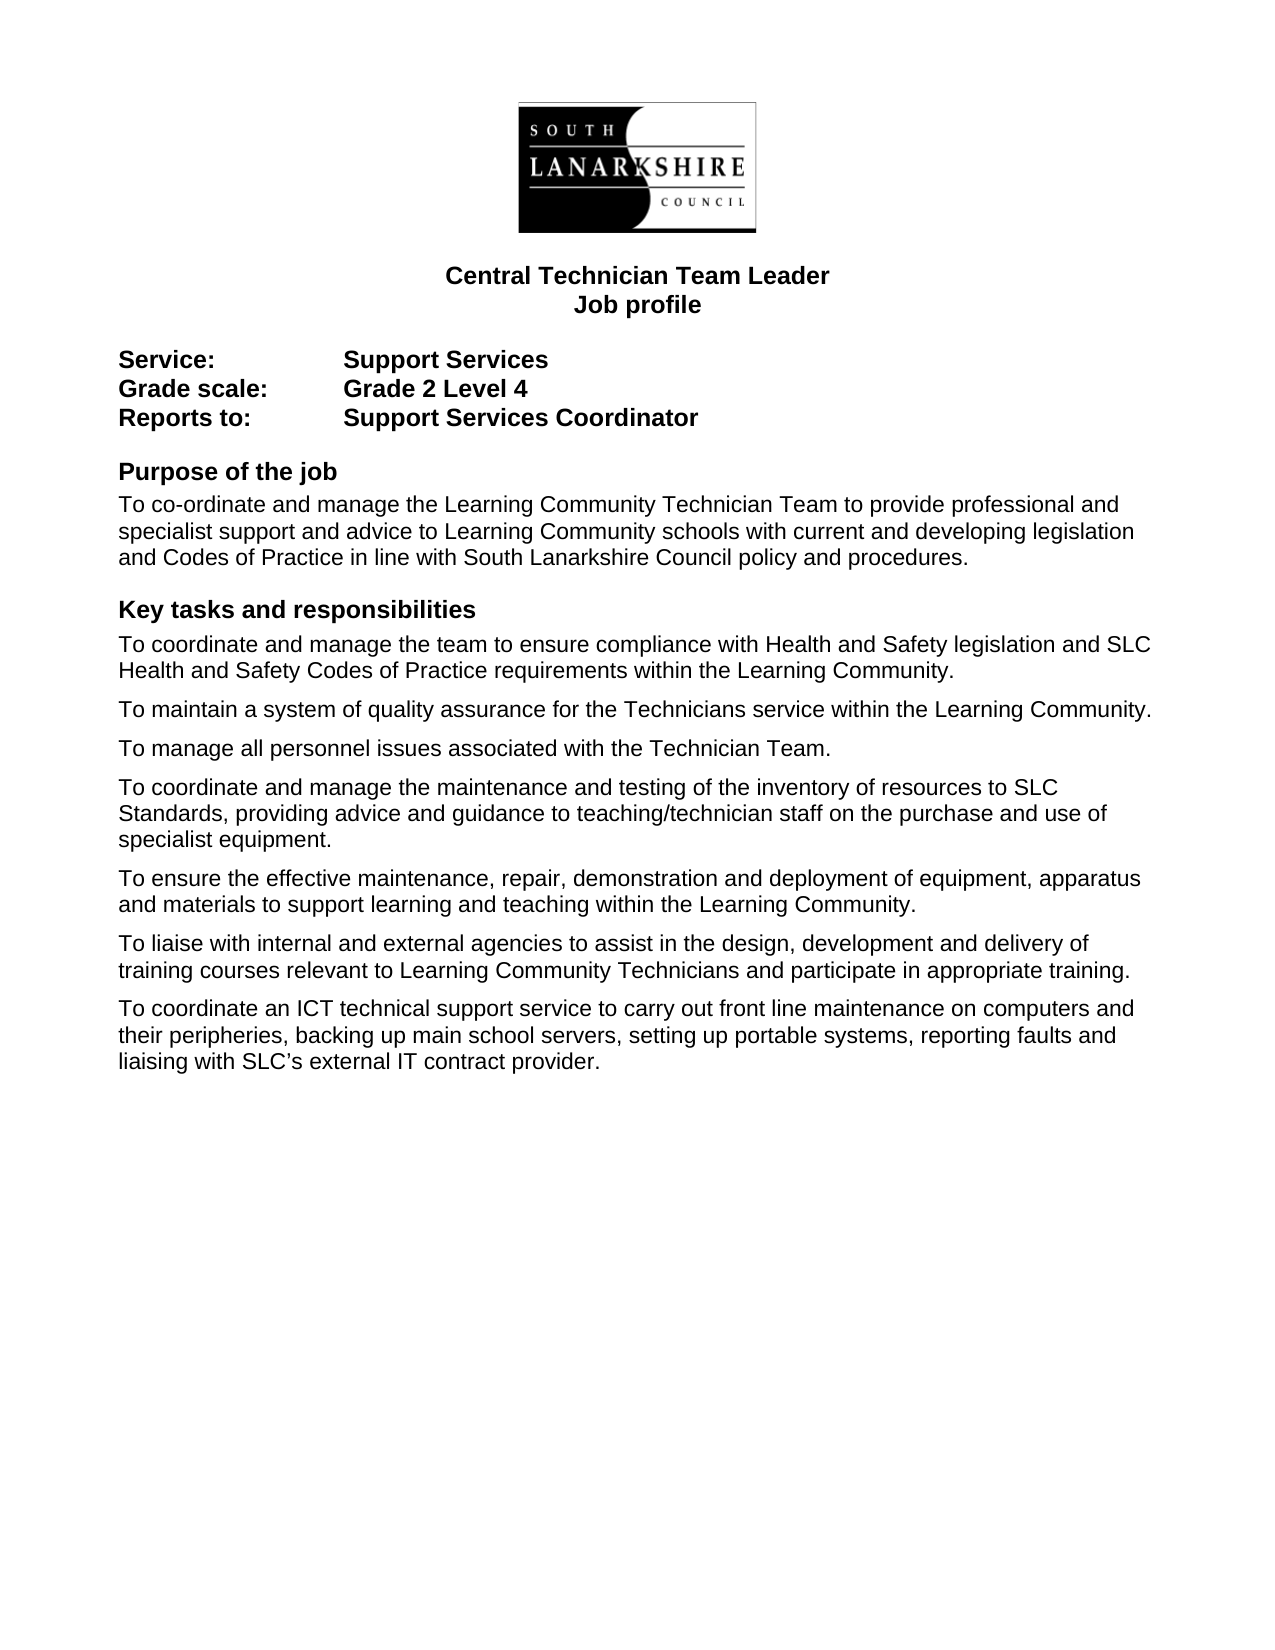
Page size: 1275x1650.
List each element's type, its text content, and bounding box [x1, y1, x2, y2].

subtitle Central Technician Team Leader Job profile [118, 261, 1157, 319]
subtitle Key tasks and responsibilities [118, 596, 1157, 624]
text To coordinate an ICT technical support service to carry out front line maintenance on computers and their peripheries, backing up main school servers, setting up portable systems, reporting faults and liaising with SLC’s external IT contract provider. [118, 995, 1157, 1074]
text To maintain a system of quality assurance for the Technicians service within the Learning Community. [118, 696, 1157, 722]
subtitle Purpose of the job [118, 456, 1157, 485]
text To co-ordinate and manage the Learning Community Technician Team to provide professional and specialist support and advice to Learning Community schools with current and developing legislation and Codes of Practice in line with South Lanarkshire Council policy and procedures. [118, 491, 1157, 571]
text To manage all personnel issues associated with the Technician Team. [118, 734, 1157, 761]
text To coordinate and manage the maintenance and testing of the inventory of resources to SLC Standards, providing advice and guidance to teaching/technician staff on the purchase and use of specialist equipment. [118, 773, 1157, 852]
text Service: Support Services [118, 345, 1157, 374]
text Reports to: Support Services Coordinator [118, 403, 1157, 431]
text To coordinate and manage the team to ensure compliance with Health and Safety legislation and SLC Health and Safety Codes of Practice requirements within the Learning Community. [118, 631, 1157, 683]
text To liaise with internal and external agencies to assist in the design, development and delivery of training courses relevant to Learning Community Technicians and participate in appropriate training. [118, 930, 1157, 983]
text To ensure the effective maintenance, repair, demonstration and deployment of equipment, apparatus and materials to support learning and teaching within the Learning Community. [118, 865, 1157, 918]
text Grade scale: Grade 2 Level 4 [118, 374, 1157, 403]
